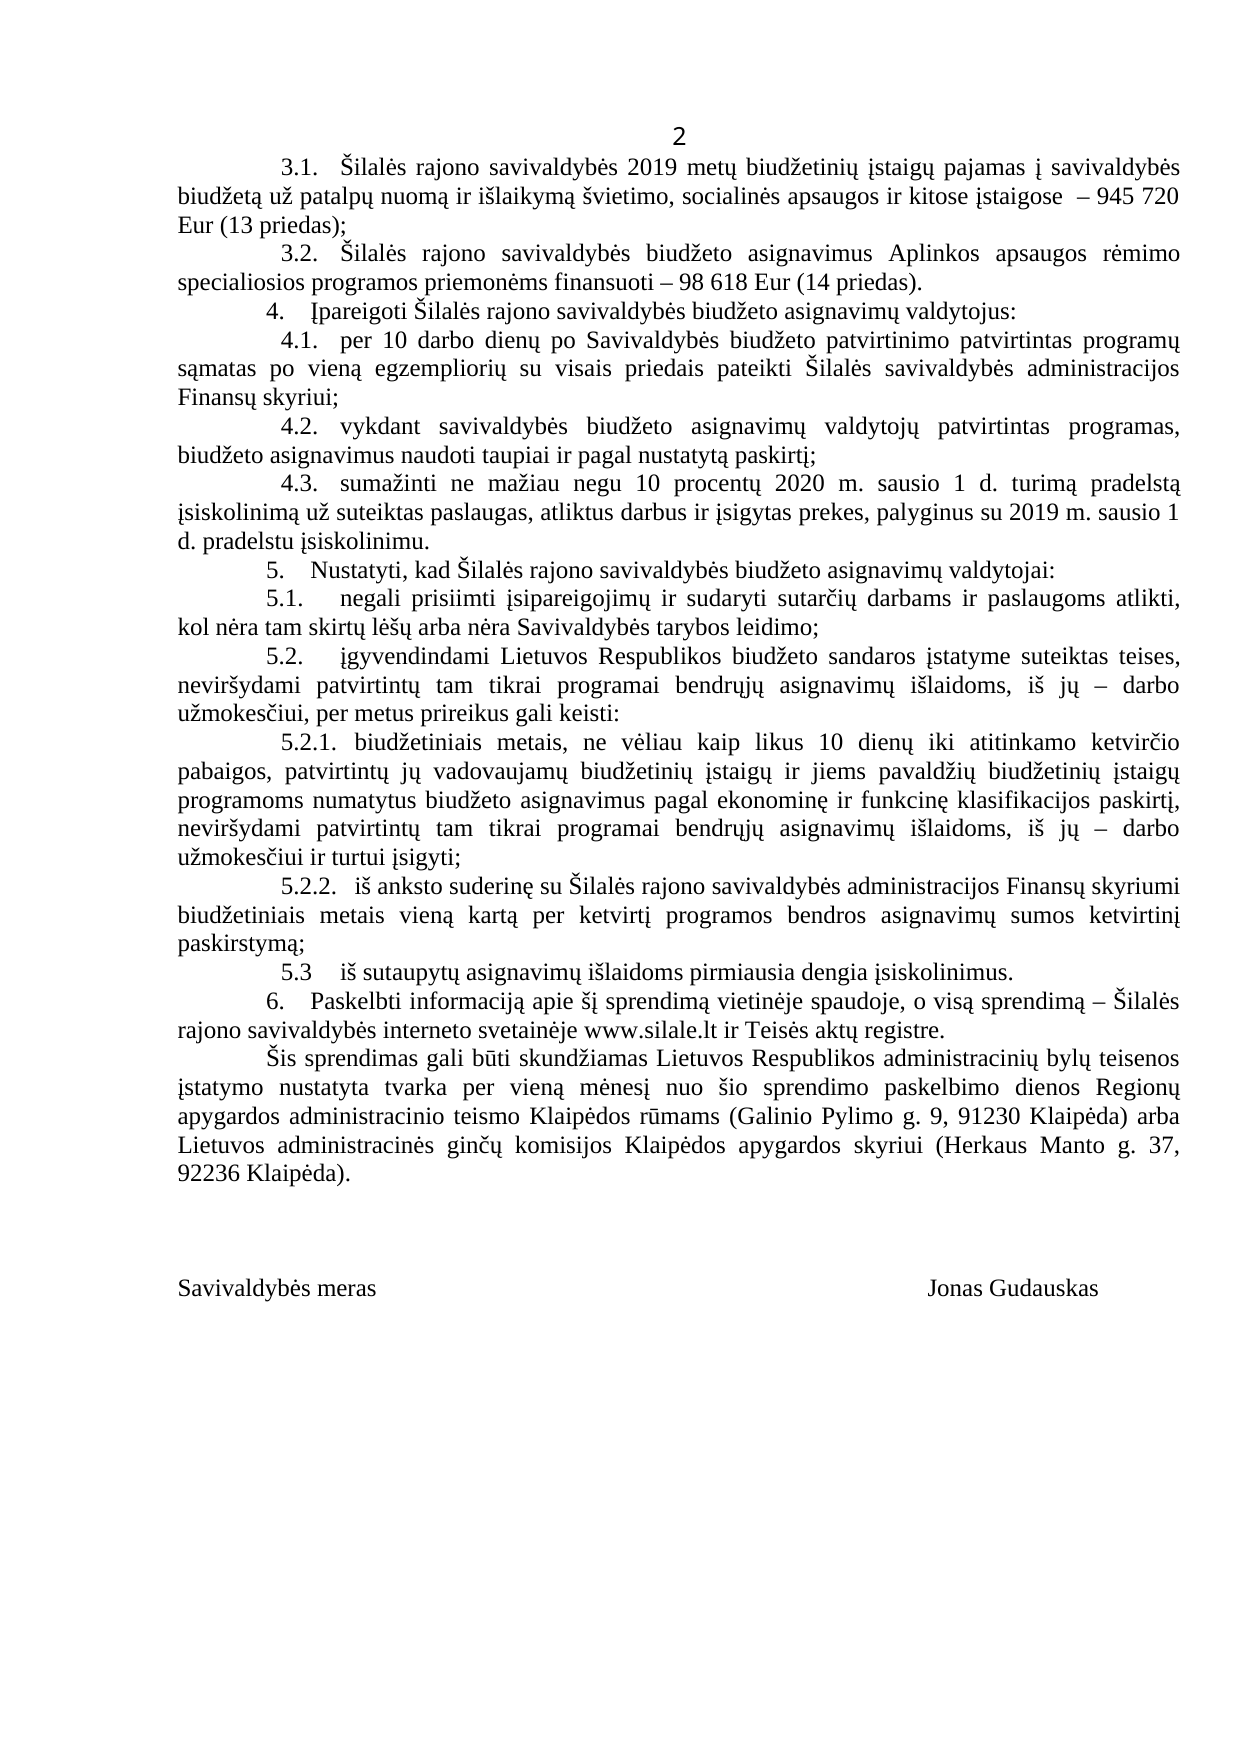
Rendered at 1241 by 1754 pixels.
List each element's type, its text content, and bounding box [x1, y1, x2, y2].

text 5.3 iš sutaupytų asignavimų išlaidoms pirmiausia dengia įsiskolinimus. [177, 957, 1181, 986]
text 6. Paskelbti informaciją apie šį sprendimą vietinėje spaudoje, o visą sprendimą – Šilalės rajono savivaldybės interneto svetainėje www.silale.lt ir Teisės aktų registre. [177, 986, 1181, 1043]
text 5.2. įgyvendindami Lietuvos Respublikos biudžeto sandaros įstatyme suteiktas teises, neviršydami patvirtintų tam tikrai programai bendrųjų asignavimų išlaidoms, iš jų – darbo užmokesčiui, per metus prireikus gali keisti: [177, 641, 1181, 727]
text 4. Įpareigoti Šilalės rajono savivaldybės biudžeto asignavimų valdytojus: [177, 296, 1181, 325]
text 5.1. negali prisiimti įsipareigojimų ir sudaryti sutarčių darbams ir paslaugoms atlikti, kol nėra tam skirtų lėšų arba nėra Savivaldybės tarybos leidimo; [177, 583, 1181, 641]
text 3.2. Šilalės rajono savivaldybės biudžeto asignavimus Aplinkos apsaugos rėmimo specialiosios programos priemonėms finansuoti – 98 618 Eur (14 priedas). [177, 238, 1181, 296]
text 5.2.1. biudžetiniais metais, ne vėliau kaip likus 10 dienų iki atitinkamo ketvirčio pabaigos, patvirtintų jų vadovaujamų biudžetinių įstaigų ir jiems pavaldžių biudžetinių įstaigų programoms numatytus biudžeto asignavimus pagal ekonominę ir funkcinę klasifikacijos paskirtį, neviršydami patvirtintų tam tikrai programai bendrųjų asignavimų išlaidoms, iš jų – darbo užmokesčiui ir turtui įsigyti; [177, 727, 1181, 871]
text Šis sprendimas gali būti skundžiamas Lietuvos Respublikos administracinių bylų teisenos įstatymo nustatyta tvarka per vieną mėnesį nuo šio sprendimo paskelbimo dienos Regionų apygardos administracinio teismo Klaipėdos rūmams (Galinio Pylimo g. 9, 91230 Klaipėda) arba Lietuvos administracinės ginčų komisijos Klaipėdos apygardos skyriui (Herkaus Manto g. 37, 92236 Klaipėda). [177, 1043, 1181, 1187]
text 5. Nustatyti, kad Šilalės rajono savivaldybės biudžeto asignavimų valdytojai: [177, 555, 1181, 583]
text 4.2. vykdant savivaldybės biudžeto asignavimų valdytojų patvirtintas programas, biudžeto asignavimus naudoti taupiai ir pagal nustatytą paskirtį; [177, 411, 1181, 468]
text 5.2.2. iš anksto suderinę su Šilalės rajono savivaldybės administracijos Finansų skyriumi biudžetiniais metais vieną kartą per ketvirtį programos bendros asignavimų sumos ketvirtinį paskirstymą; [177, 871, 1181, 957]
text 3.1. Šilalės rajono savivaldybės 2019 metų biudžetinių įstaigų pajamas į savivaldybės biudžetą už patalpų nuomą ir išlaikymą švietimo, socialinės apsaugos ir kitose įstaigose – 945 720 Eur (13 priedas); [177, 152, 1181, 238]
text Savivaldybės meras Jonas Gudauskas [177, 1273, 1181, 1302]
text 4.3. sumažinti ne mažiau negu 10 procentų 2020 m. sausio 1 d. turimą pradelstą įsiskolinimą už suteiktas paslaugas, atliktus darbus ir įsigytas prekes, palyginus su 2019 m. sausio 1 d. pradelstu įsiskolinimu. [177, 468, 1181, 555]
text 4.1. per 10 darbo dienų po Savivaldybės biudžeto patvirtinimo patvirtintas programų sąmatas po vieną egzempliorių su visais priedais pateikti Šilalės savivaldybės administracijos Finansų skyriui; [177, 325, 1181, 411]
